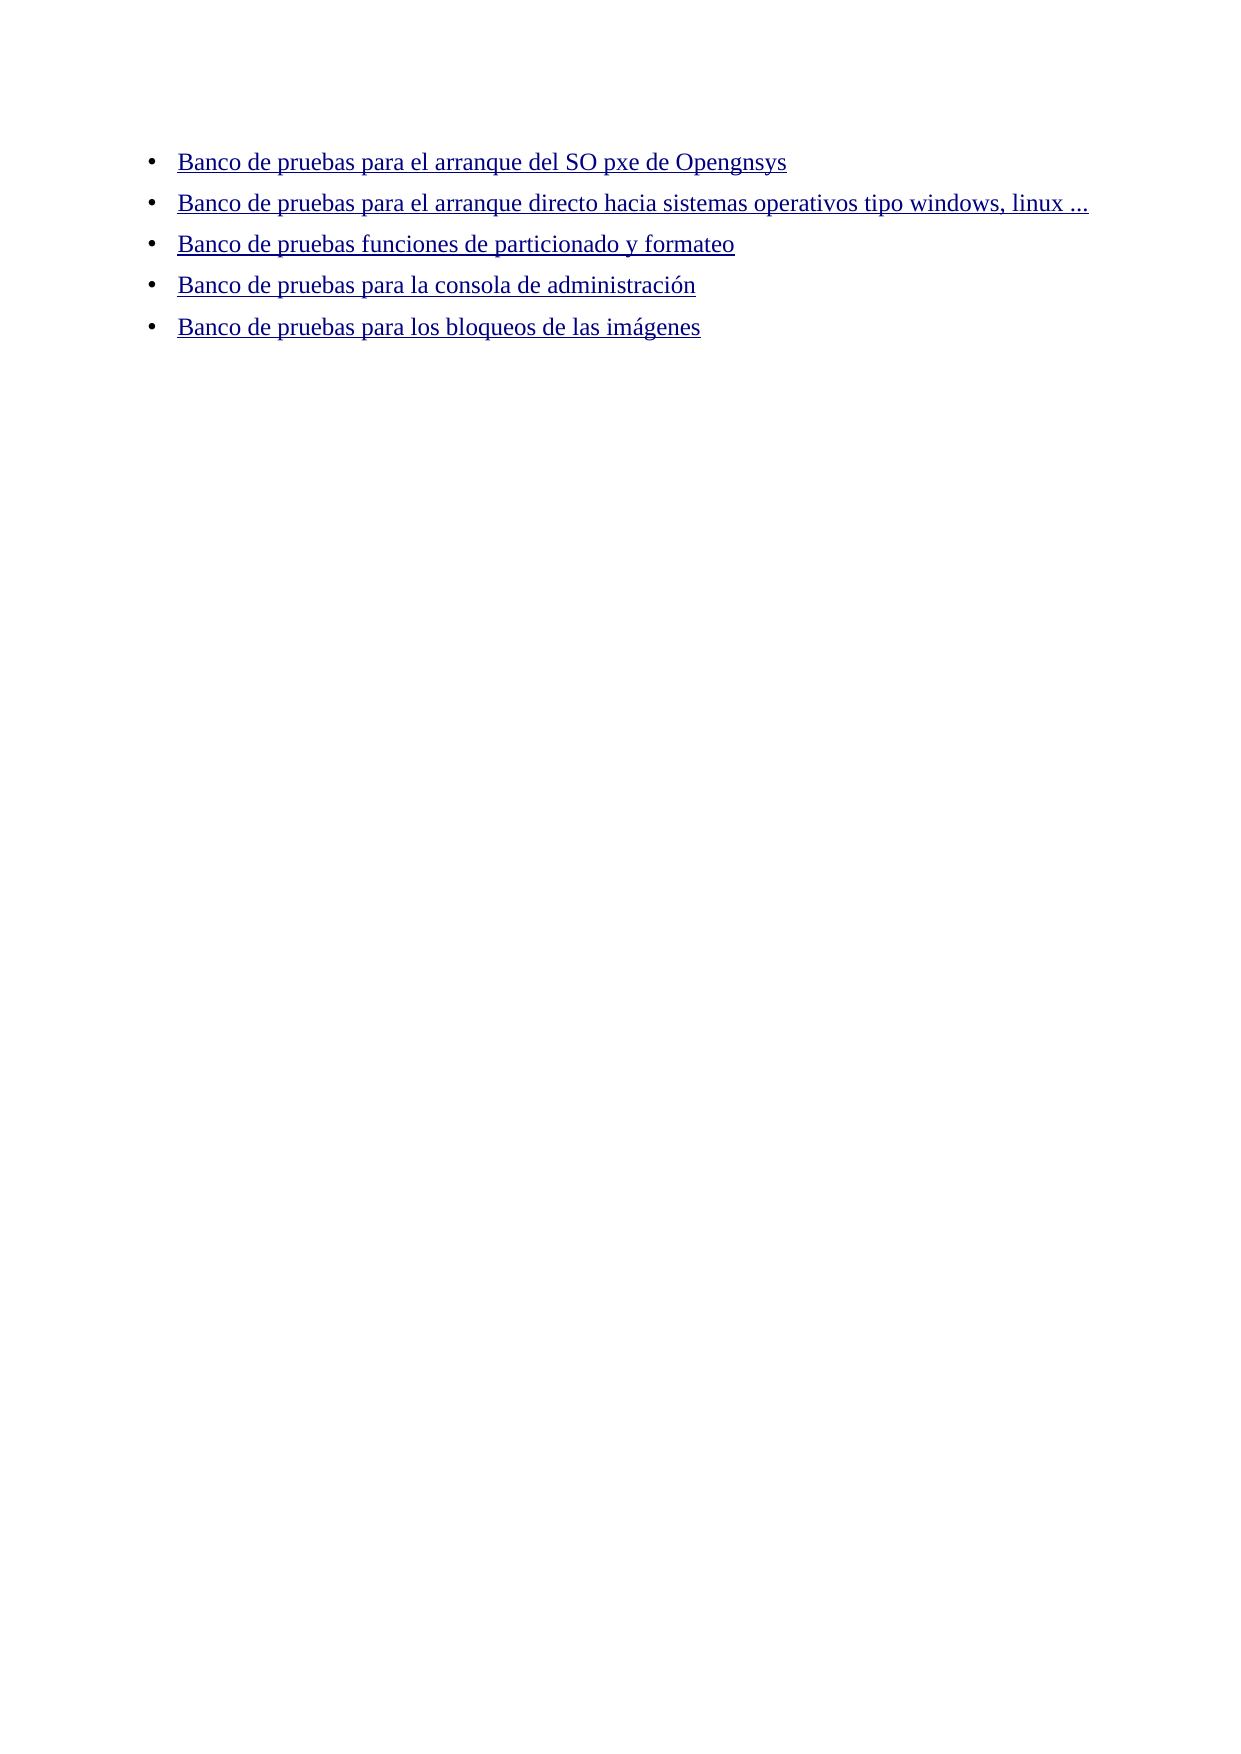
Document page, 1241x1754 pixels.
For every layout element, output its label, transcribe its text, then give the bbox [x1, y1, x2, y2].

list Banco de pruebas para los bloqueos de las imágenes [148, 312, 1122, 341]
list Banco de pruebas para la consola de administración [148, 271, 1122, 299]
list Banco de pruebas para el arranque del SO pxe de Opengnsys [148, 147, 1122, 176]
list Banco de pruebas funciones de particionado y formateo [148, 229, 1122, 258]
list Banco de pruebas para el arranque directo hacia sistemas operativos tipo windows, linux ... [148, 188, 1122, 217]
